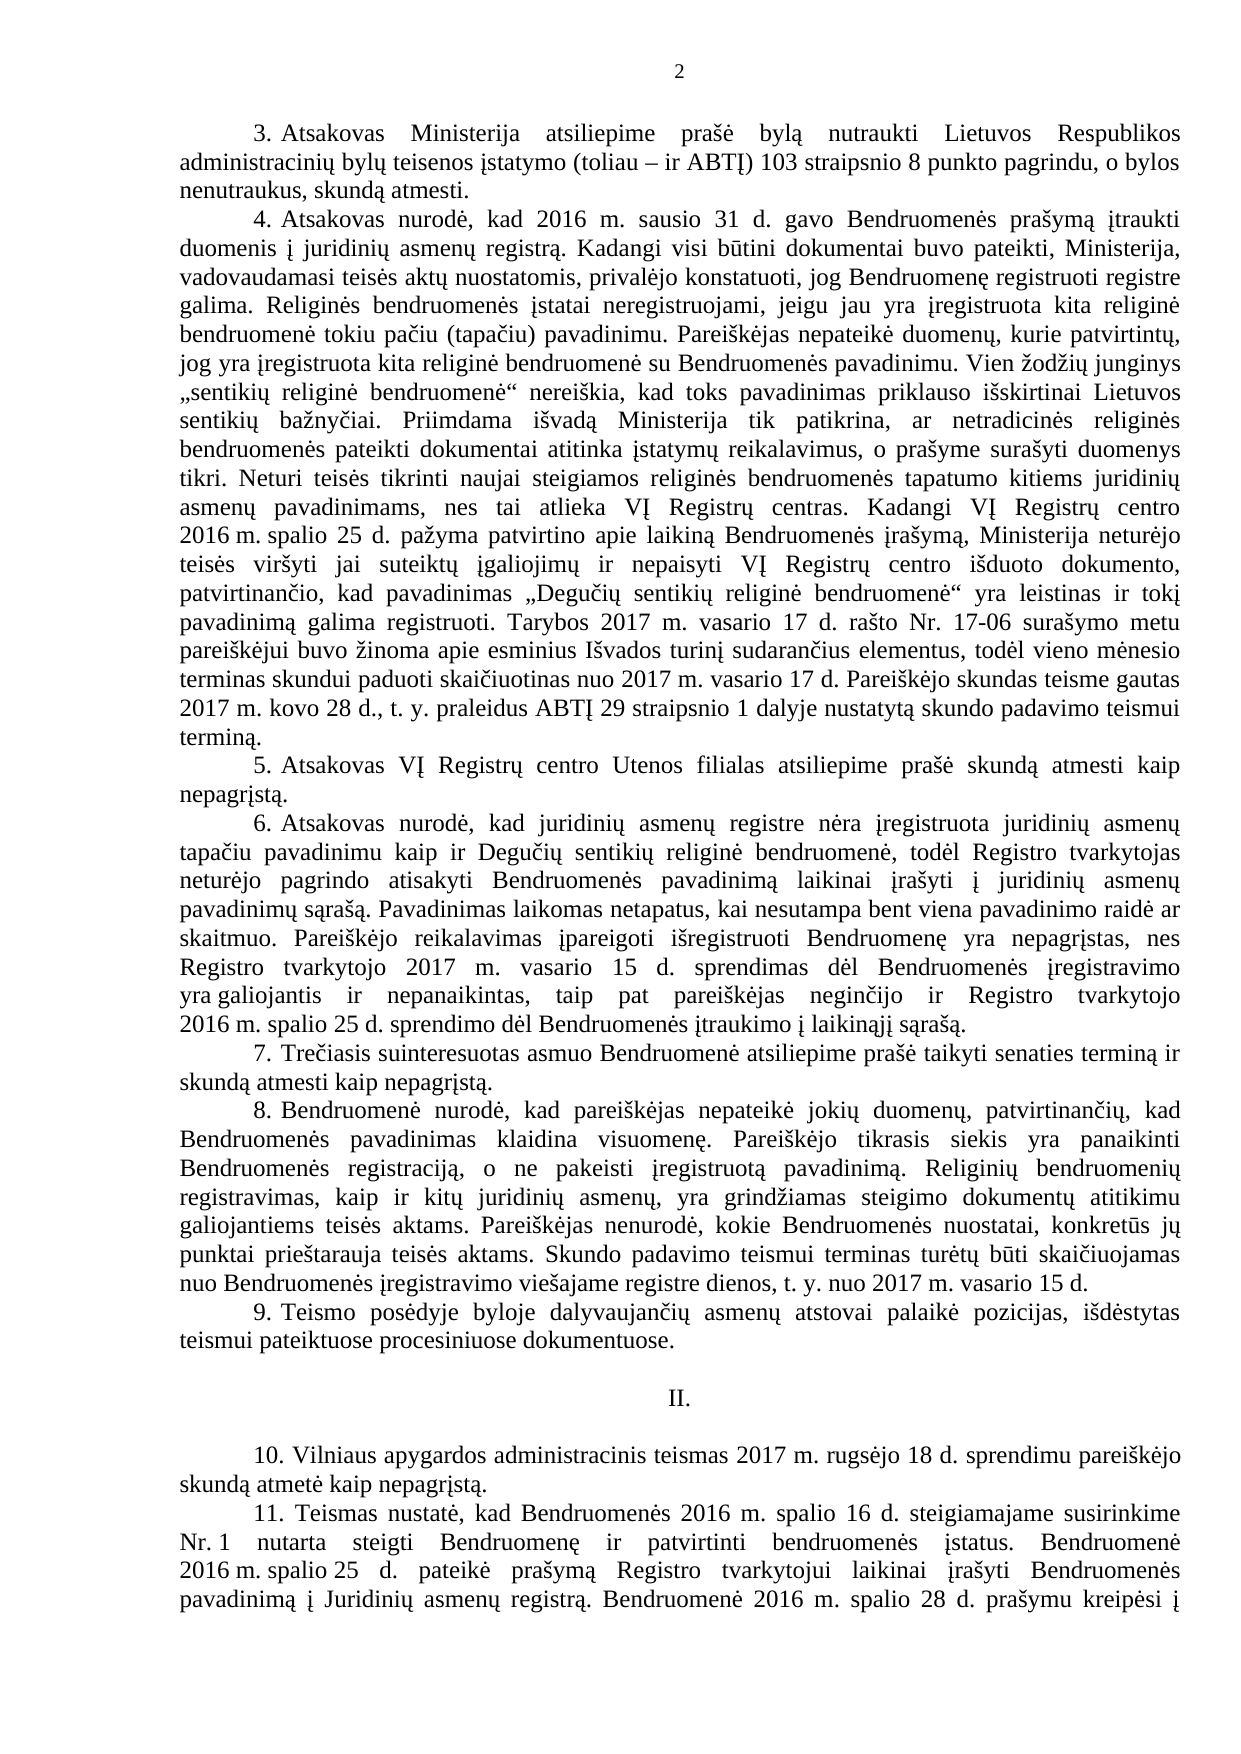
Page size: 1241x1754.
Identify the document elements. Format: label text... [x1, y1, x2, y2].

text 7. Trečiasis suinteresuotas asmuo Bendruomenė atsiliepime prašė taikyti senaties terminą ir skundą atmesti kaip nepagrįstą. [179, 1038, 1181, 1096]
text 9. Teismo posėdyje byloje dalyvaujančių asmenų atstovai palaikė pozicijas, išdėstytas teismui pateiktuose procesiniuose dokumentuose. [179, 1297, 1181, 1354]
text 3. Atsakovas Ministerija atsiliepime prašė bylą nutraukti Lietuvos Respublikos administracinių bylų teisenos įstatymo (toliau – ir ABTĮ) 103 straipsnio 8 punkto pagrindu, o bylos nenutraukus, skundą atmesti. [179, 118, 1181, 204]
text 6. Atsakovas nurodė, kad juridinių asmenų registre nėra įregistruota juridinių asmenų tapačiu pavadinimu kaip ir Degučių sentikių religinė bendruomenė, todėl Registro tvarkytojas neturėjo pagrindo atisakyti Bendruomenės pavadinimą laikinai įrašyti į juridinių asmenų pavadinimų sąrašą. Pavadinimas laikomas netapatus, kai nesutampa bent viena pavadinimo raidė ar skaitmuo. Pareiškėjo reikalavimas įpareigoti išregistruoti Bendruomenę yra nepagrįstas, nes Registro tvarkytojo 2017 m. vasario 15 d. sprendimas dėl Bendruomenės įregistravimo yra galiojantis ir nepanaikintas, taip pat pareiškėjas neginčijo ir Registro tvarkytojo 2016 m. spalio 25 d. sprendimo dėl Bendruomenės įtraukimo į laikinąjį sąrašą. [179, 808, 1181, 1038]
text 4. Atsakovas nurodė, kad 2016 m. sausio 31 d. gavo Bendruomenės prašymą įtraukti duomenis į juridinių asmenų registrą. Kadangi visi būtini dokumentai buvo pateikti, Ministerija, vadovaudamasi teisės aktų nuostatomis, privalėjo konstatuoti, jog Bendruomenę registruoti registre galima. Religinės bendruomenės įstatai neregistruojami, jeigu jau yra įregistruota kita religinė bendruomenė tokiu pačiu (tapačiu) pavadinimu. Pareiškėjas nepateikė duomenų, kurie patvirtintų, jog yra įregistruota kita religinė bendruomenė su Bendruomenės pavadinimu. Vien žodžių junginys „sentikių religinė bendruomenė“ nereiškia, kad toks pavadinimas priklauso išskirtinai Lietuvos sentikių bažnyčiai. Priimdama išvadą Ministerija tik patikrina, ar netradicinės religinės bendruomenės pateikti dokumentai atitinka įstatymų reikalavimus, o prašyme surašyti duomenys tikri. Neturi teisės tikrinti naujai steigiamos religinės bendruomenės tapatumo kitiems juridinių asmenų pavadinimams, nes tai atlieka VĮ Registrų centras. Kadangi VĮ Registrų centro 2016 m. spalio 25 d. pažyma patvirtino apie laikiną Bendruomenės įrašymą, Ministerija neturėjo teisės viršyti jai suteiktų įgaliojimų ir nepaisyti VĮ Registrų centro išduoto dokumento, patvirtinančio, kad pavadinimas „Degučių sentikių religinė bendruomenė“ yra leistinas ir tokį pavadinimą galima registruoti. Tarybos 2017 m. vasario 17 d. rašto Nr. 17-06 surašymo metu pareiškėjui buvo žinoma apie esminius Išvados turinį sudarančius elementus, todėl vieno mėnesio terminas skundui paduoti skaičiuotinas nuo 2017 m. vasario 17 d. Pareiškėjo skundas teisme gautas 2017 m. kovo 28 d., t. y. praleidus ABTĮ 29 straipsnio 1 dalyje nustatytą skundo padavimo teismui terminą. [179, 204, 1181, 751]
text 11. Teismas nustatė, kad Bendruomenės 2016 m. spalio 16 d. steigiamajame susirinkime Nr. 1 nutarta steigti Bendruomenę ir patvirtinti bendruomenės įstatus. Bendruomenė 2016 m. spalio 25 d. pateikė prašymą Registro tvarkytojui laikinai įrašyti Bendruomenės pavadinimą į Juridinių asmenų registrą. Bendruomenė 2016 m. spalio 28 d. prašymu kreipėsi į [179, 1498, 1181, 1613]
text 5. Atsakovas VĮ Registrų centro Utenos filialas atsiliepime prašė skundą atmesti kaip nepagrįstą. [179, 751, 1181, 808]
text II. [177, 1383, 1181, 1412]
text 8. Bendruomenė nurodė, kad pareiškėjas nepateikė jokių duomenų, patvirtinančių, kad Bendruomenės pavadinimas klaidina visuomenę. Pareiškėjo tikrasis siekis yra panaikinti Bendruomenės registraciją, o ne pakeisti įregistruotą pavadinimą. Religinių bendruomenių registravimas, kaip ir kitų juridinių asmenų, yra grindžiamas steigimo dokumentų atitikimu galiojantiems teisės aktams. Pareiškėjas nenurodė, kokie Bendruomenės nuostatai, konkretūs jų punktai prieštarauja teisės aktams. Skundo padavimo teismui terminas turėtų būti skaičiuojamas nuo Bendruomenės įregistravimo viešajame registre dienos, t. y. nuo 2017 m. vasario 15 d. [179, 1096, 1181, 1297]
text 10. Vilniaus apygardos administracinis teismas 2017 m. rugsėjo 18 d. sprendimu pareiškėjo skundą atmetė kaip nepagrįstą. [179, 1441, 1181, 1498]
